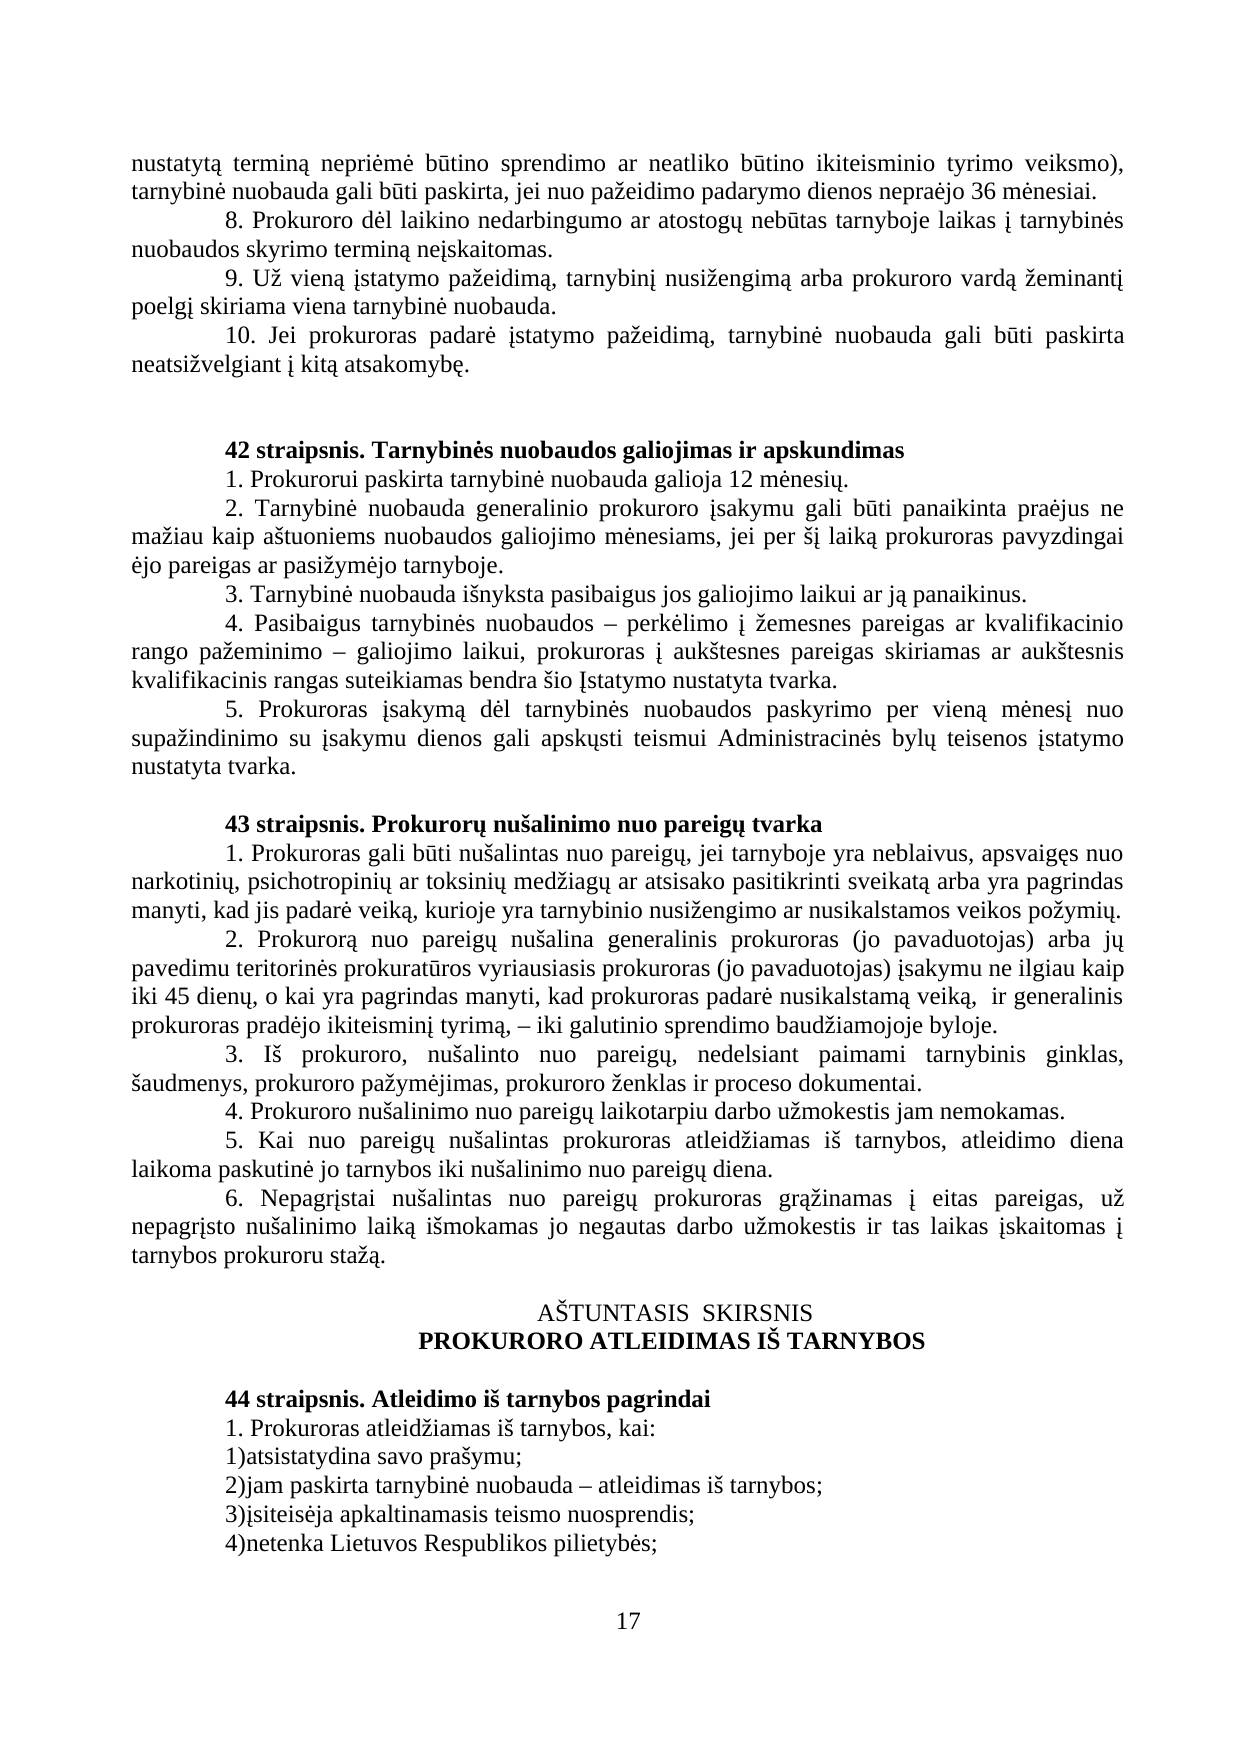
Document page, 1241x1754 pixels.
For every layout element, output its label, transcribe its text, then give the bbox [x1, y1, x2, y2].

text 9. Už vieną įstatymo pažeidimą, tarnybinį nusižengimą arba prokuroro vardą žeminantį poelgį skiriama viena tarnybinė nuobauda. [131, 263, 1125, 320]
text 1. Prokuroras gali būti nušalintas nuo pareigų, jei tarnyboje yra neblaivus, apsvaigęs nuo narkotinių, psichotropinių ar toksinių medžiagų ar atsisako pasitikrinti sveikatą arba yra pagrindas manyti, kad jis padarė veiką, kurioje yra tarnybinio nusižengimo ar nusikalstamos veikos požymių. [131, 838, 1125, 924]
text prokuroro Atleidimas iš tarnybos [131, 1326, 1125, 1355]
text 1. Prokuroras atleidžiamas iš tarnybos, kai: [131, 1413, 1125, 1441]
text 2. Prokurorą nuo pareigų nušalina generalinis prokuroras (jo pavaduotojas) arba jų pavedimu teritorinės prokuratūros vyriausiasis prokuroras (jo pavaduotojas) įsakymu ne ilgiau kaip iki 45 dienų, o kai yra pagrindas manyti, kad prokuroras padarė nusikalstamą veiką, ir generalinis prokuroras pradėjo ikiteisminį tyrimą, – iki galutinio sprendimo baudžiamojoje byloje. [131, 924, 1125, 1039]
text 42 straipsnis. Tarnybinės nuobaudos galiojimas ir apskundimas [131, 435, 1125, 464]
text 1) atsistatydina savo prašymu; [131, 1441, 1125, 1470]
text 3. Iš prokuroro, nušalinto nuo pareigų, nedelsiant paimami tarnybinis ginklas, šaudmenys, prokuroro pažymėjimas, prokuroro ženklas ir proceso dokumentai. [131, 1039, 1125, 1096]
text 44 straipsnis. Atleidimo iš tarnybos pagrindai [131, 1384, 1125, 1413]
text 4. Pasibaigus tarnybinės nuobaudos – perkėlimo į žemesnes pareigas ar kvalifikacinio rango pažeminimo – galiojimo laikui, prokuroras į aukštesnes pareigas skiriamas ar aukštesnis kvalifikacinis rangas suteikiamas bendra šio Įstatymo nustatyta tvarka. [131, 608, 1125, 694]
text 5. Prokuroras įsakymą dėl tarnybinės nuobaudos paskyrimo per vieną mėnesį nuo supažindinimo su įsakymu dienos gali apskųsti teismui Administracinės bylų teisenos įstatymo nustatyta tvarka. [131, 694, 1125, 780]
text 43 straipsnis. Prokurorų nušalinimo nuo pareigų tvarka [131, 809, 1125, 838]
text aštuntasis skirsnis [131, 1298, 1125, 1326]
text 5. Kai nuo pareigų nušalintas prokuroras atleidžiamas iš tarnybos, atleidimo diena laikoma paskutinė jo tarnybos iki nušalinimo nuo pareigų diena. [131, 1125, 1125, 1183]
text 3. Tarnybinė nuobauda išnyksta pasibaigus jos galiojimo laikui ar ją panaikinus. [131, 579, 1125, 608]
text 4) netenka Lietuvos Respublikos pilietybės; [131, 1528, 1125, 1556]
text 2. Tarnybinė nuobauda generalinio prokuroro įsakymu gali būti panaikinta praėjus ne mažiau kaip aštuoniems nuobaudos galiojimo mėnesiams, jei per šį laiką prokuroras pavyzdingai ėjo pareigas ar pasižymėjo tarnyboje. [131, 493, 1125, 579]
text 3) įsiteisėja apkaltinamasis teismo nuosprendis; [131, 1499, 1125, 1528]
text 8. Prokuroro dėl laikino nedarbingumo ar atostogų nebūtas tarnyboje laikas į tarnybinės nuobaudos skyrimo terminą neįskaitomas. [131, 205, 1125, 263]
text 1. Prokurorui paskirta tarnybinė nuobauda galioja 12 mėnesių. [131, 464, 1125, 493]
text 4. Prokuroro nušalinimo nuo pareigų laikotarpiu darbo užmokestis jam nemokamas. [131, 1096, 1125, 1125]
text 6. Nepagrįstai nušalintas nuo pareigų prokuroras grąžinamas į eitas pareigas, už nepagrįsto nušalinimo laiką išmokamas jo negautas darbo užmokestis ir tas laikas įskaitomas į tarnybos prokuroru stažą. [131, 1183, 1125, 1269]
text 10. Jei prokuroras padarė įstatymo pažeidimą, tarnybinė nuobauda gali būti paskirta neatsižvelgiant į kitą atsakomybę. [131, 320, 1125, 378]
text nustatytą terminą nepriėmė būtino sprendimo ar neatliko būtino ikiteisminio tyrimo veiksmo), tarnybinė nuobauda gali būti paskirta, jei nuo pažeidimo padarymo dienos nepraėjo 36 mėnesiai. [131, 148, 1125, 205]
text 2) jam paskirta tarnybinė nuobauda – atleidimas iš tarnybos; [131, 1470, 1125, 1499]
